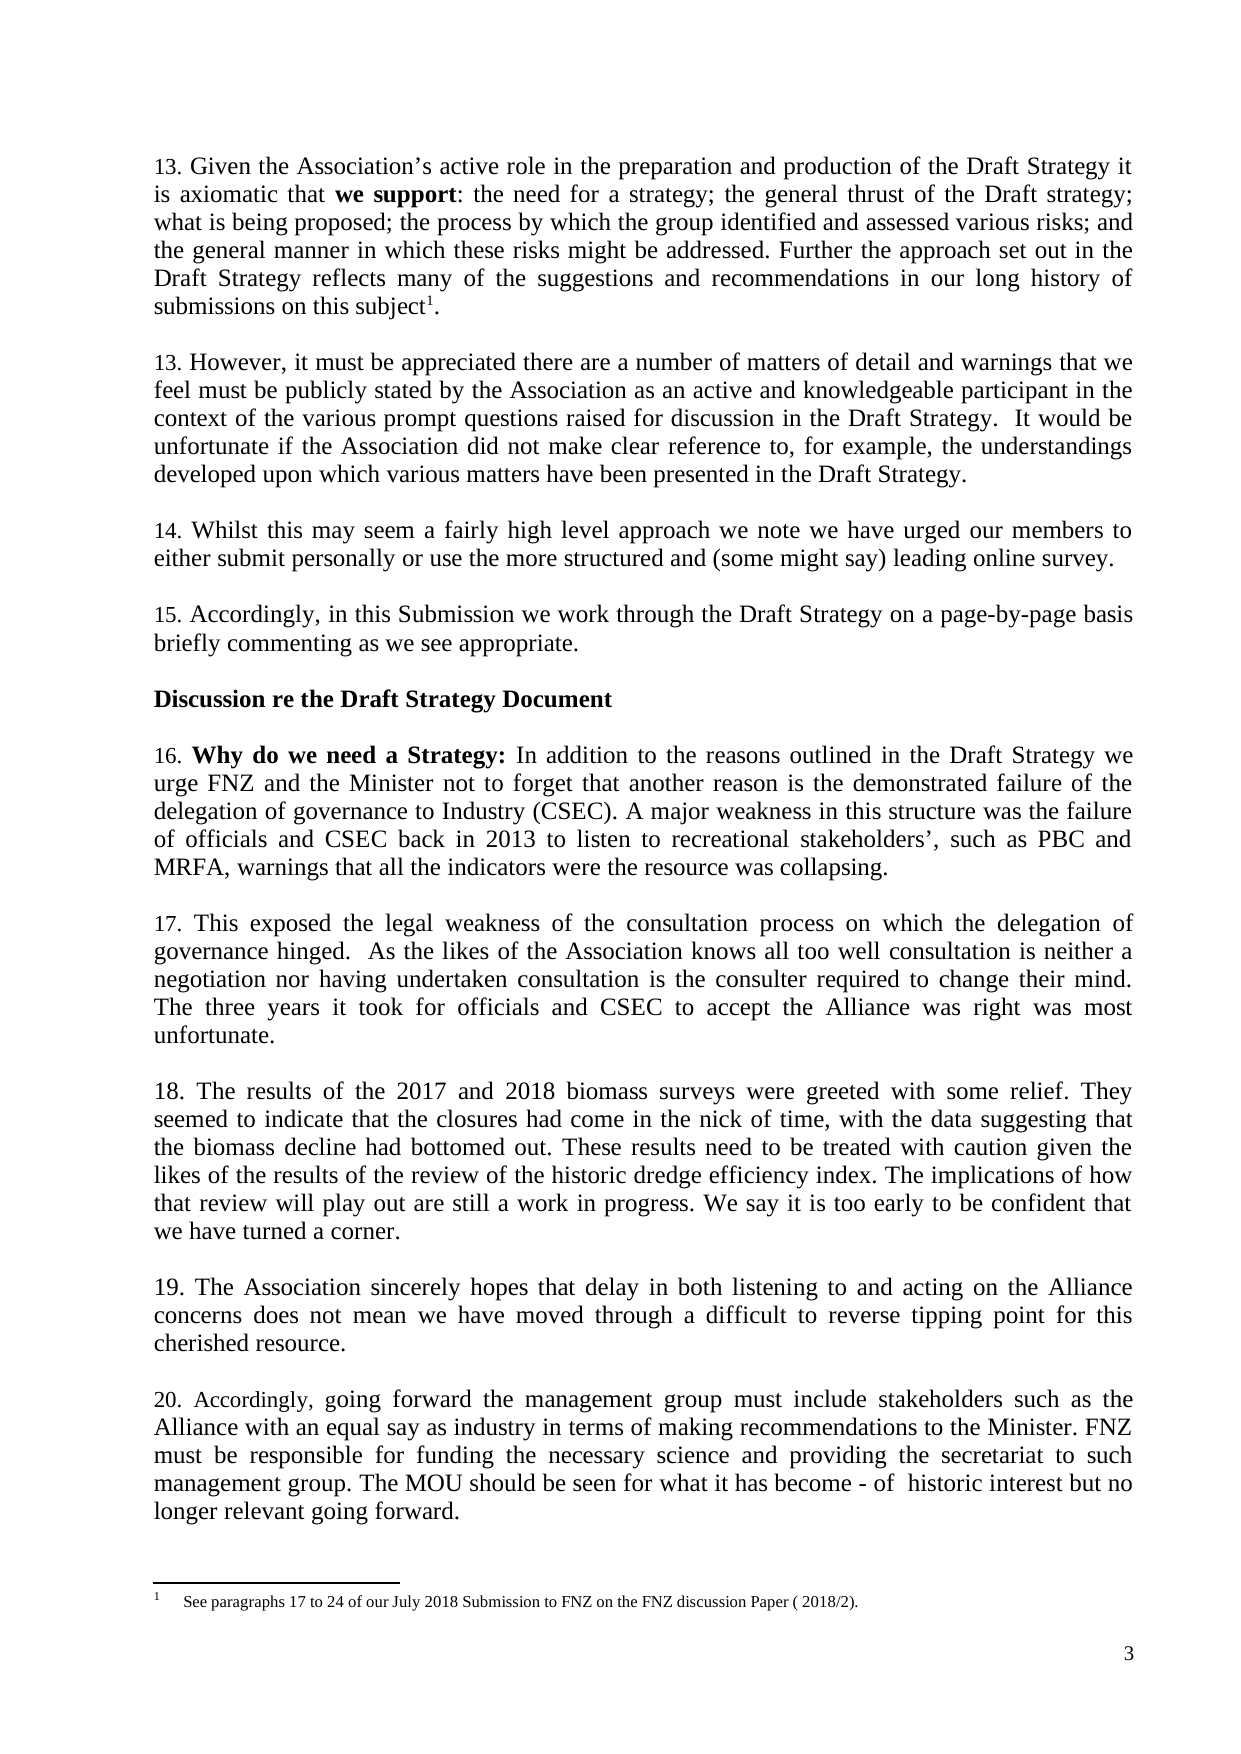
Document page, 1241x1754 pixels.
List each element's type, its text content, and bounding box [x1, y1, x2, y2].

text 13. However, it must be appreciated there are a number of matters of detail and warnings that we feel must be publicly stated by the Association as an active and knowledgeable participant in the context of the various prompt questions raised for discussion in the Draft Strategy. It would be unfortunate if the Association did not make clear reference to, for example, the understandings developed upon which various matters have been presented in the Draft Strategy. [153, 348, 1134, 488]
text 14. Whilst this may seem a fairly high level approach we note we have urged our members to either submit personally or use the more structured and (some might say) leading online survey. [153, 516, 1134, 572]
text 19. The Association sincerely hopes that delay in both listening to and acting on the Alliance concerns does not mean we have moved through a difficult to reverse tipping point for this cherished resource. [153, 1273, 1134, 1357]
text 15. Accordingly, in this Submission we work through the Draft Strategy on a page-by-page basis briefly commenting as we see appropriate. [153, 600, 1134, 656]
text See paragraphs 17 to 24 of our July 2018 Submission to FNZ on the FNZ discussion Paper ( 2018/2). [153, 1589, 1134, 1612]
text 16. Why do we need a Strategy: In addition to the reasons outlined in the Draft Strategy we urge FNZ and the Minister not to forget that another reason is the demonstrated failure of the delegation of governance to Industry (CSEC). A major weakness in this structure was the failure of officials and CSEC back in 2013 to listen to recreational stakeholders’, such as PBC and MRFA, warnings that all the indicators were the resource was collapsing. [153, 741, 1134, 881]
text 17. This exposed the legal weakness of the consultation process on which the delegation of governance hinged. As the likes of the Association knows all too well consultation is neither a negotiation nor having undertaken consultation is the consulter required to change their mind. The three years it took for officials and CSEC to accept the Alliance was right was most unfortunate. [153, 909, 1134, 1049]
text Discussion re the Draft Strategy Document [153, 684, 1134, 712]
text 20. Accordingly, going forward the management group must include stakeholders such as the Alliance with an equal say as industry in terms of making recommendations to the Minister. FNZ must be responsible for funding the necessary science and providing the secretariat to such management group. The MOU should be seen for what it has become - of historic interest but no longer relevant going forward. [153, 1385, 1134, 1525]
text 13. Given the Association’s active role in the preparation and production of the Draft Strategy it is axiomatic that we support: the need for a strategy; the general thrust of the Draft strategy; what is being proposed; the process by which the group identified and assessed various risks; and the general manner in which these risks might be addressed. Further the approach set out in the Draft Strategy reflects many of the suggestions and recommendations in our long history of submissions on this subject. [153, 152, 1134, 320]
text 18. The results of the 2017 and 2018 biomass surveys were greeted with some relief. They seemed to indicate that the closures had come in the nick of time, with the data suggesting that the biomass decline had bottomed out. These results need to be treated with caution given the likes of the results of the review of the historic dredge efficiency index. The implications of how that review will play out are still a work in progress. We say it is too early to be confident that we have turned a corner. [153, 1077, 1134, 1245]
